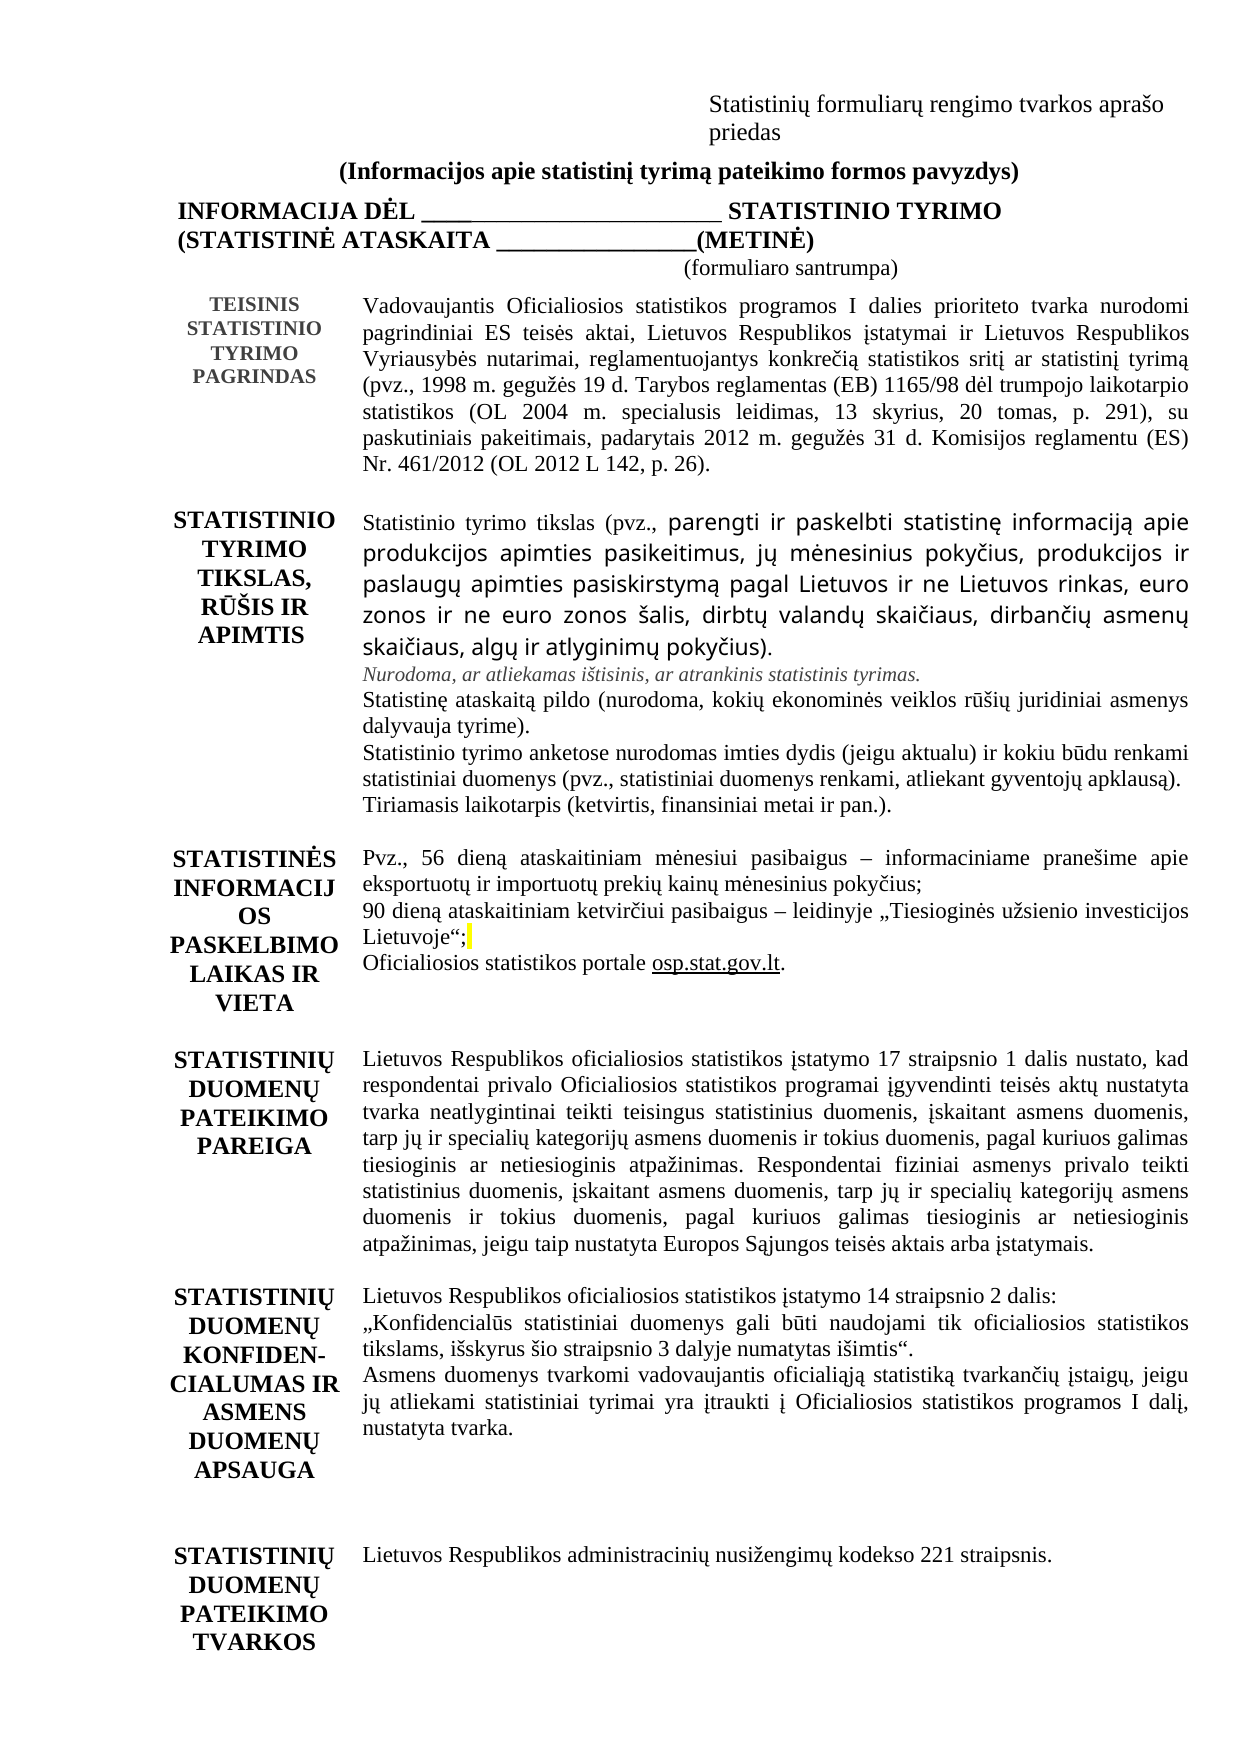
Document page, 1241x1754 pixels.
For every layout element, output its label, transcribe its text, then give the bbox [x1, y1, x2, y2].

table_cell STATISTINIŲ DUOMENŲ PATEIKIMO PAREIGA [169, 1045, 351, 1282]
table_cell Pvz., 56 dieną ataskaitiniam mėnesiui pasibaigus – informaciniame pranešime apie eksportuotų ir importuotų prekių kainų mėnesinius pokyčius; 90 dieną ataskaitiniam ketvirčiui pasibaigus – leidinyje „Tiesioginės užsienio investicijos Lietuvoje“; Oficialiosios statistikos portale osp.stat.gov.lt. [351, 844, 1201, 1045]
table_cell STATISTINIŲ DUOMENŲ PATEIKIMO TVARKOS [169, 1541, 351, 1656]
text (Informacijos apie statistinį tyrimą pateikimo formos pavyzdys) [177, 156, 1181, 184]
table_cell Lietuvos Respublikos oficialiosios statistikos įstatymo 17 straipsnio 1 dalis nustato, kad respondentai privalo Oficialiosios statistikos programai įgyvendinti teisės aktų nustatyta tvarka neatlygintinai teikti teisingus statistinius duomenis, įskaitant asmens duomenis, tarp jų ir specialių kategorijų asmens duomenis ir tokius duomenis, pagal kuriuos galimas tiesioginis ar netiesioginis atpažinimas. Respondentai fiziniai asmenys privalo teikti statistinius duomenis, įskaitant asmens duomenis, tarp jų ir specialių kategorijų asmens duomenis ir tokius duomenis, pagal kuriuos galimas tiesioginis ar netiesioginis atpažinimas, jeigu taip nustatyta Europos Sąjungos teisės aktais arba įstatymais. [351, 1045, 1201, 1282]
table_cell Lietuvos Respublikos administracinių nusižengimų kodekso 221 straipsnis. [351, 1541, 1201, 1656]
text INFORMACIJA DĖL ________________________ STATISTINIO TYRIMO [177, 196, 1181, 225]
text priedas [709, 117, 1181, 146]
table_cell [351, 1513, 1201, 1541]
text (STATISTINĖ ATASKAITA ________________(METINĖ) [177, 225, 1181, 254]
table_cell [169, 1513, 351, 1541]
table_cell Statistinės informacijos PAskelbimo laikas ir vieta [169, 844, 351, 1045]
table_header TEISINIS STATISTINIO TYRIMO PAGRINDAS [169, 292, 351, 506]
table_cell Statistinio tyrimo tikslas (pvz., parengti ir paskelbti statistinę informaciją apie produkcijos apimties pasikeitimus, jų mėnesinius pokyčius, produkcijos ir paslaugų apimties pasiskirstymą pagal Lietuvos ir ne Lietuvos rinkas, euro zonos ir ne euro zonos šalis, dirbtų valandų skaičiaus, dirbančių asmenų skaičiaus, algų ir atlyginimų pokyčius). Nurodoma, ar atliekamas ištisinis, ar atrankinis statistinis tyrimas. Statistinę ataskaitą pildo (nurodoma, kokių ekonominės veiklos rūšių juridiniai asmenys dalyvauja tyrime). Statistinio tyrimo anketose nurodomas imties dydis (jeigu aktualu) ir kokiu būdu renkami statistiniai duomenys (pvz., statistiniai duomenys renkami, atliekant gyventojų apklausą). Tiriamasis laikotarpis (ketvirtis, finansiniai metai ir pan.). [351, 506, 1201, 844]
table_cell STATISTINIO TYRIMO TIKSLAS, RŪŠIS IR APIMTIS [169, 506, 351, 844]
table_header Vadovaujantis Oficialiosios statistikos programos I dalies prioriteto tvarka nurodomi pagrindiniai ES teisės aktai, Lietuvos Respublikos įstatymai ir Lietuvos Respublikos Vyriausybės nutarimai, reglamentuojantys konkrečią statistikos sritį ar statistinį tyrimą (pvz., 1998 m. gegužės 19 d. Tarybos reglamentas (EB) 1165/98 dėl trumpojo laikotarpio statistikos (OL 2004 m. specialusis leidimas, 13 skyrius, 20 tomas, p. 291), su paskutiniais pakeitimais, padarytais 2012 m. gegužės 31 d. Komisijos reglamentu (ES) Nr. 461/2012 (OL 2012 L 142, p. 26). [351, 292, 1201, 506]
table_cell Lietuvos Respublikos oficialiosios statistikos įstatymo 14 straipsnio 2 dalis: „Konfidencialūs statistiniai duomenys gali būti naudojami tik oficialiosios statistikos tikslams, išskyrus šio straipsnio 3 dalyje numatytas išimtis“. Asmens duomenys tvarkomi vadovaujantis oficialiąją statistiką tvarkančių įstaigų, jeigu jų atliekami statistiniai tyrimai yra įtraukti į Oficialiosios statistikos programos I dalį, nustatyta tvarka. [351, 1283, 1201, 1512]
text (formuliaro santrumpa) [177, 254, 1181, 280]
text Statistinių formuliarų rengimo tvarkos aprašo [709, 89, 1181, 117]
table_cell STATISTINIŲ DUOMENŲ KONFIDEN-CIALUMAS IR ASMENS DUOMENŲ APSAUGA [169, 1283, 351, 1512]
